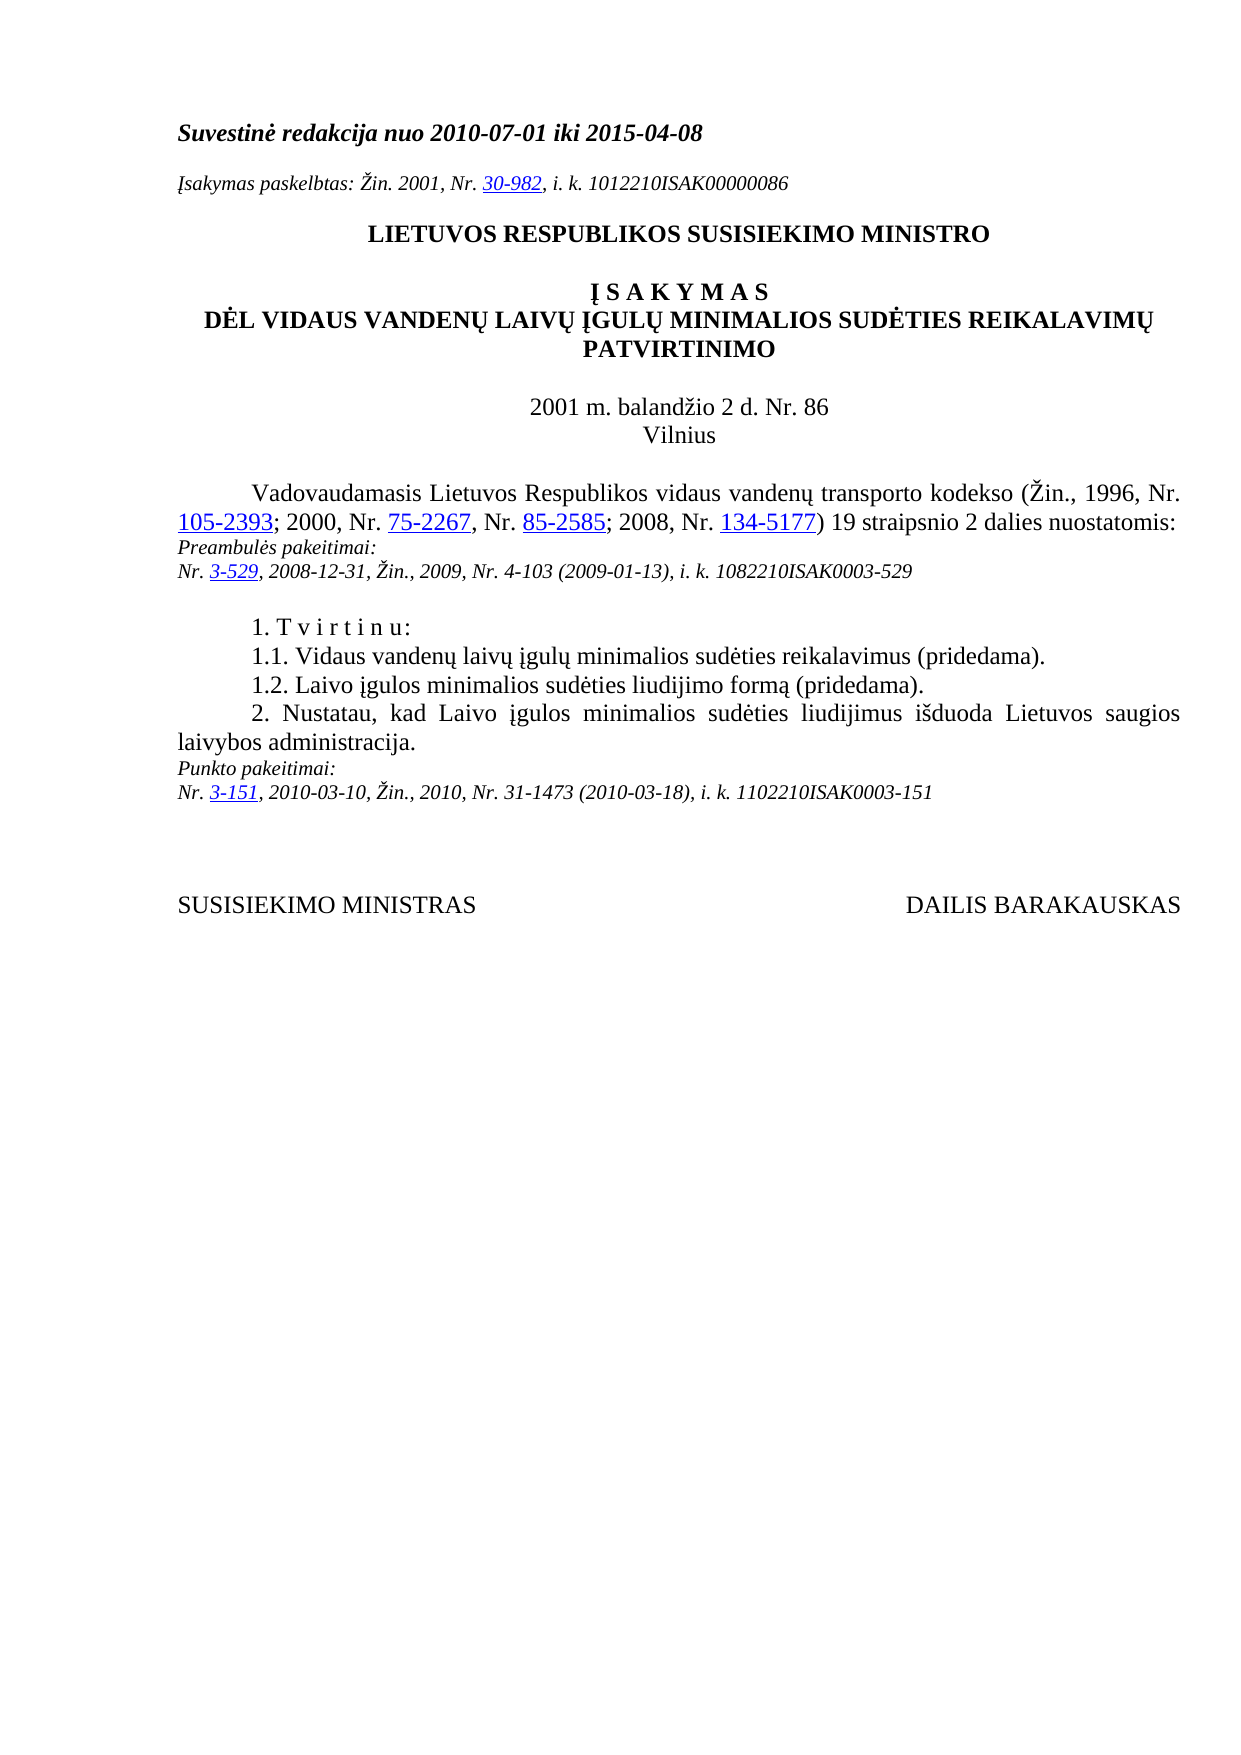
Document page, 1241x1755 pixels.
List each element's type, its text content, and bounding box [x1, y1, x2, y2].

text Suvestinė redakcija nuo 2010-07-01 iki 2015-04-08 [177, 118, 1181, 147]
text 1. Tvirtinu: [177, 612, 1181, 641]
text Vilnius [177, 420, 1181, 449]
text 1.2. Laivo įgulos minimalios sudėties liudijimo formą (pridedama). [177, 670, 1181, 698]
text Nr. 3-529, 2008-12-31, Žin., 2009, Nr. 4-103 (2009-01-13), i. k. 1082210ISAK0003-529 [177, 559, 1181, 583]
text SUSISIEKIMO MINISTRAS DAILIS BARAKAUSKAS [177, 890, 1181, 919]
text 1.1. Vidaus vandenų laivų įgulų minimalios sudėties reikalavimus (pridedama). [177, 641, 1181, 670]
text Į S A K Y M A S [177, 277, 1181, 305]
text DĖL VIDAUS VANDENŲ LAIVŲ ĮGULŲ MINIMALIOS SUDĖTIES REIKALAVIMŲ PATVIRTINIMO [177, 305, 1181, 363]
text 2. Nustatau, kad Laivo įgulos minimalios sudėties liudijimus išduoda Lietuvos saugios laivybos administracija. [177, 698, 1181, 756]
text 2001 m. balandžio 2 d. Nr. 86 [177, 392, 1181, 420]
text LIETUVOS RESPUBLIKOS SUSISIEKIMO MINISTRO [177, 219, 1181, 248]
text Vadovaudamasis Lietuvos Respublikos vidaus vandenų transporto kodekso (Žin., 1996, Nr. 105-2393; 2000, Nr. 75-2267, Nr. 85-2585; 2008, Nr. 134-5177) 19 straipsnio 2 dalies nuostatomis: [177, 478, 1181, 535]
text Nr. 3-151, 2010-03-10, Žin., 2010, Nr. 31-1473 (2010-03-18), i. k. 1102210ISAK0003-151 [177, 780, 1181, 804]
text Punkto pakeitimai: [177, 756, 1181, 780]
text Preambulės pakeitimai: [177, 535, 1181, 559]
text Įsakymas paskelbtas: Žin. 2001, Nr. 30-982, i. k. 1012210ISAK00000086 [177, 171, 1181, 195]
